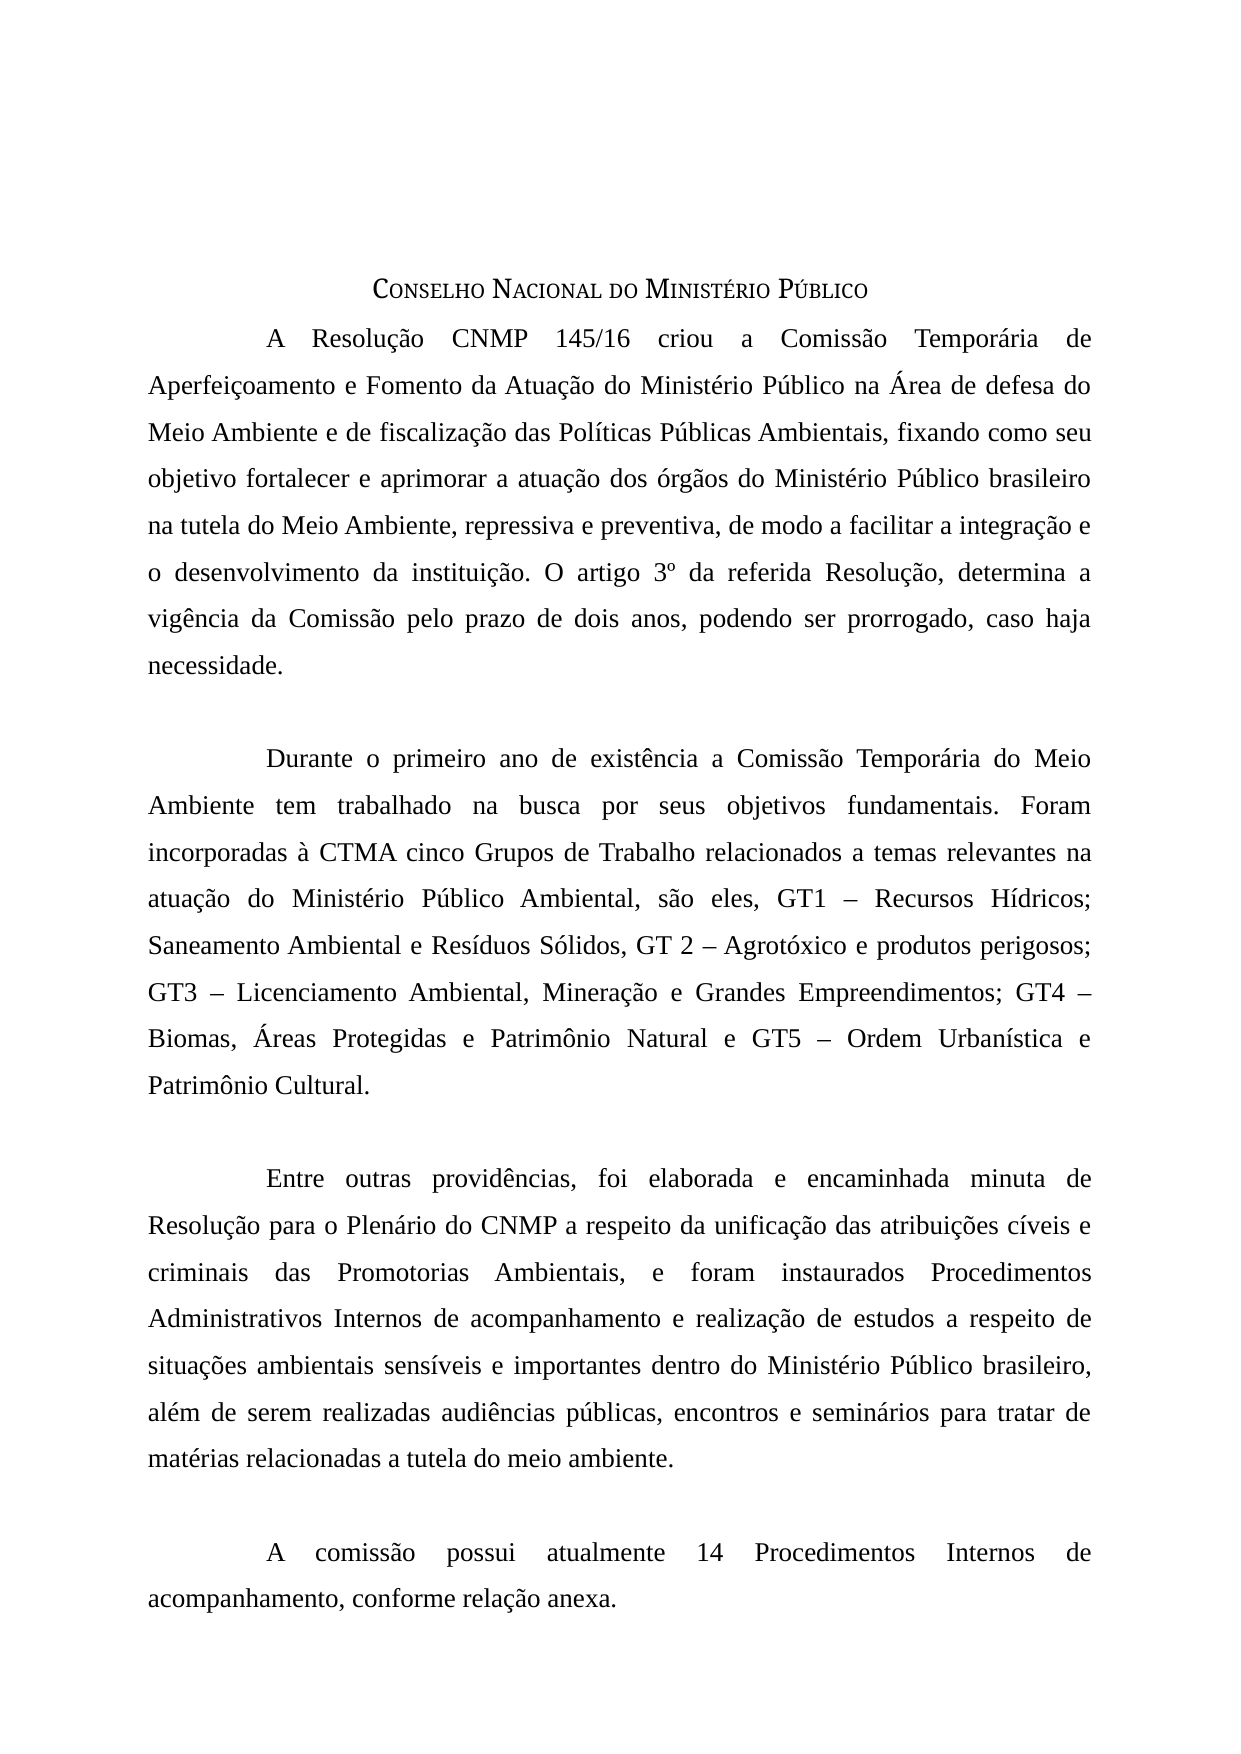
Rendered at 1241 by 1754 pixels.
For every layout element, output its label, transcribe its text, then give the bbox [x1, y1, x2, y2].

text A Resolução CNMP 145/16 criou a Comissão Temporária de Aperfeiçoamento e Fomento da Atuação do Ministério Público na Área de defesa do Meio Ambiente e de fiscalização das Políticas Públicas Ambientais, fixando como seu objetivo fortalecer e aprimorar a atuação dos órgãos do Ministério Público brasileiro na tutela do Meio Ambiente, repressiva e preventiva, de modo a facilitar a integração e o desenvolvimento da instituição. O artigo 3º da referida Resolução, determina a vigência da Comissão pelo prazo de dois anos, podendo ser prorrogado, caso haja necessidade. [148, 323, 1093, 680]
text Entre outras providências, foi elaborada e encaminhada minuta de Resolução para o Plenário do CNMP a respeito da unificação das atribuições cíveis e criminais das Promotorias Ambientais, e foram instaurados Procedimentos Administrativos Internos de acompanhamento e realização de estudos a respeito de situações ambientais sensíveis e importantes dentro do Ministério Público brasileiro, além de serem realizadas audiências públicas, encontros e seminários para tratar de matérias relacionadas a tutela do meio ambiente. [148, 1163, 1093, 1474]
text A comissão possui atualmente 14 Procedimentos Internos de acompanhamento, conforme relação anexa. [148, 1536, 1093, 1614]
text Durante o primeiro ano de existência a Comissão Temporária do Meio Ambiente tem trabalhado na busca por seus objetivos fundamentais. Foram incorporadas à CTMA cinco Grupos de Trabalho relacionados a temas relevantes na atuação do Ministério Público Ambiental, são eles, GT1 – Recursos Hídricos; Saneamento Ambiental e Resíduos Sólidos, GT 2 – Agrotóxico e produtos perigosos; GT3 – Licenciamento Ambiental, Mineração e Grandes Empreendimentos; GT4 – Biomas, Áreas Protegidas e Patrimônio Natural e GT5 – Ordem Urbanística e Patrimônio Cultural. [148, 743, 1093, 1100]
